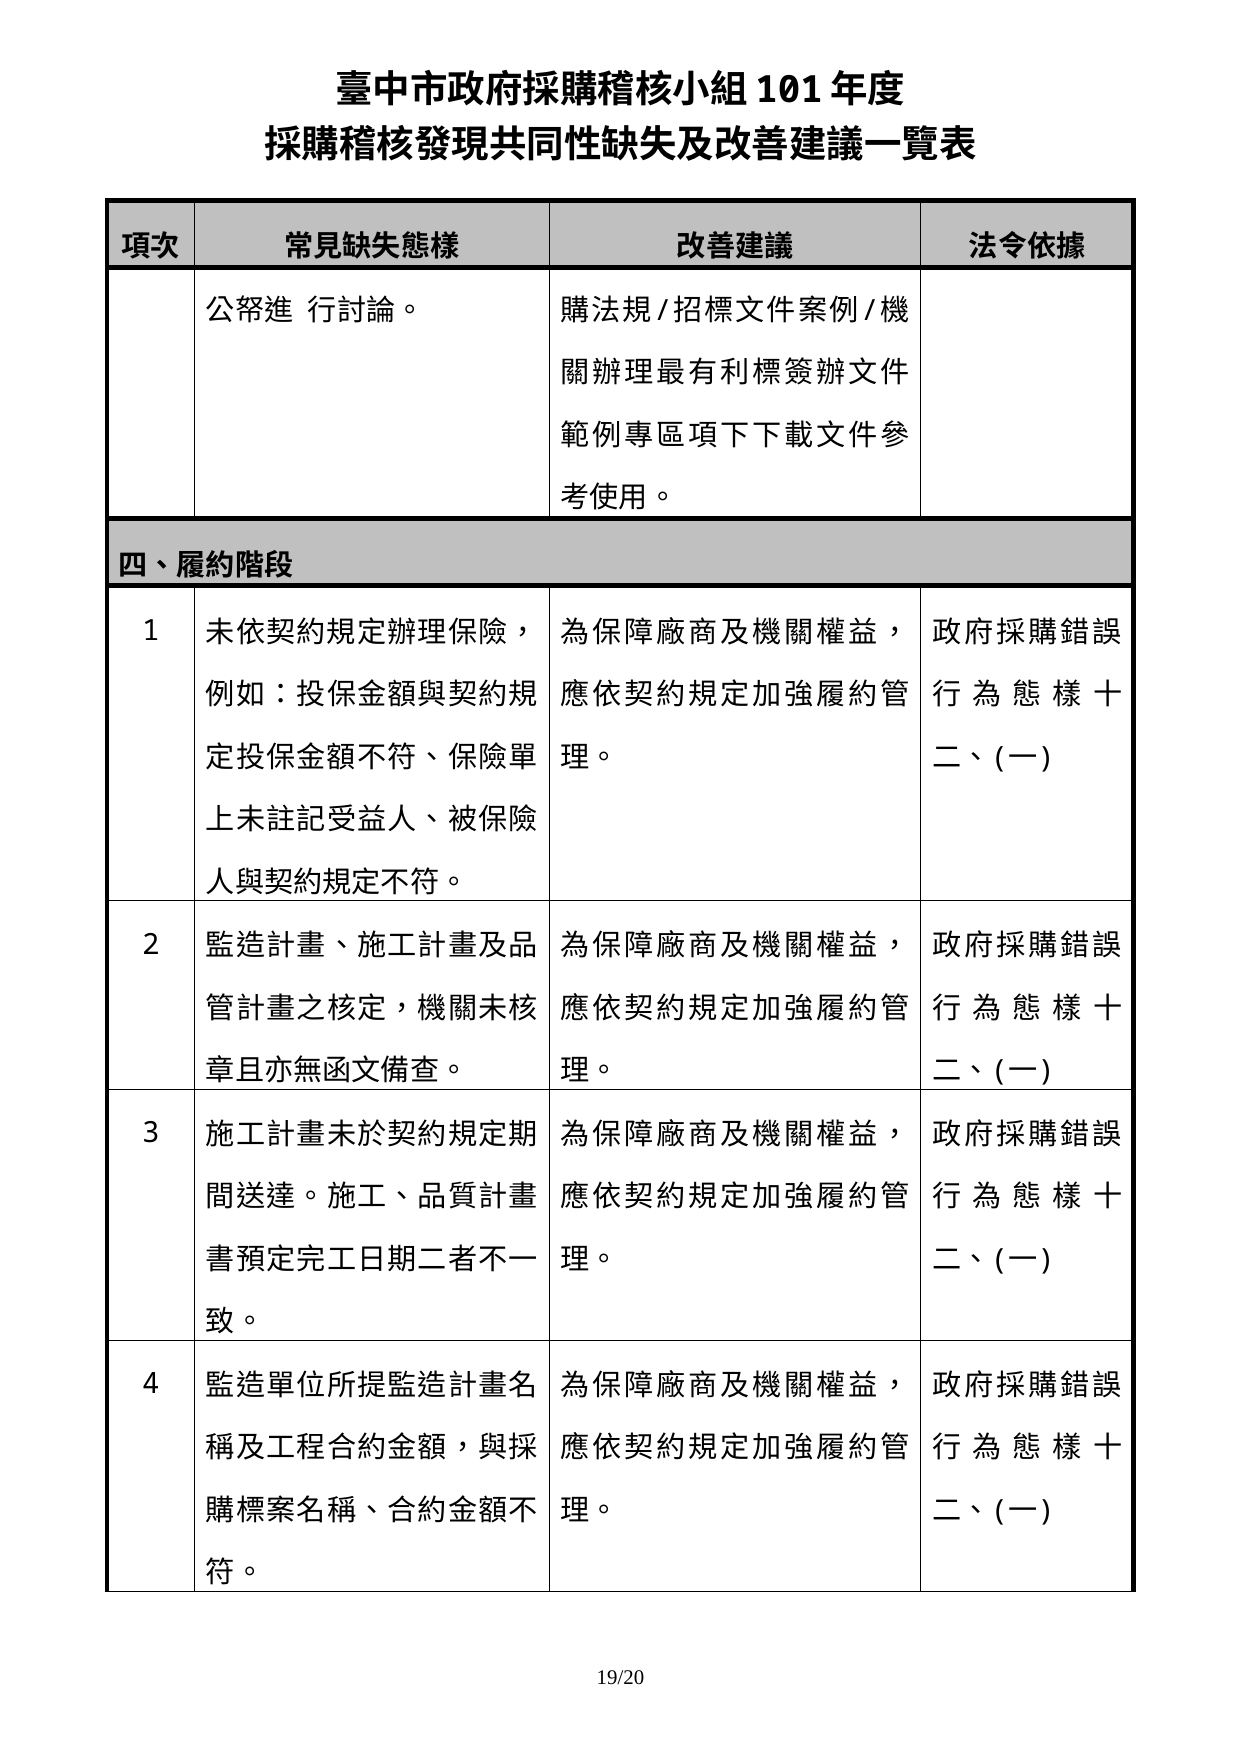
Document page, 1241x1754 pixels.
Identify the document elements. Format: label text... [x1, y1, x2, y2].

table_header 改善建議 [550, 203, 920, 265]
table_cell 未依契約規定辦理保險，例如：投保金額與契約規定投保金額不符、保險單上未註記受益人、被保險人與契約規定不符。 [195, 588, 549, 900]
table_cell 政府採購錯誤行為態樣十二、(一) [921, 1090, 1131, 1340]
table_cell 3 [109, 1090, 194, 1340]
table_cell 1 [109, 588, 194, 900]
table_header 項次 [109, 203, 194, 265]
table_cell 4 [109, 1341, 194, 1591]
table_cell 公帑進 行討論。 [195, 270, 549, 516]
table_cell 為保障廠商及機關權益，應依契約規定加強履約管理。 [550, 1341, 920, 1591]
table_header 常見缺失態樣 [195, 203, 549, 265]
table_cell 政府採購錯誤行為態樣十二、(一) [921, 1341, 1131, 1591]
table_cell 四、履約階段 [109, 521, 1131, 583]
table_cell 政府採購錯誤行為態樣十二、(一) [921, 901, 1131, 1089]
table_cell 為保障廠商及機關權益，應依契約規定加強履約管理。 [550, 901, 920, 1089]
table_cell 監造計畫、施工計畫及品管計畫之核定，機關未核章且亦無函文備查。 [195, 901, 549, 1089]
table_cell 監造單位所提監造計畫名稱及工程合約金額，與採購標案名稱、合約金額不符。 [195, 1341, 549, 1591]
table_cell 政府採購錯誤行為態樣十二、(一) [921, 588, 1131, 900]
table_cell 購法規/招標文件案例/機關辦理最有利標簽辦文件範例專區項下下載文件參考使用。 [550, 270, 920, 516]
table_cell [921, 270, 1131, 516]
table_cell 2 [109, 901, 194, 1089]
table_cell 施工計畫未於契約規定期間送達。施工、品質計畫書預定完工日期二者不一致。 [195, 1090, 549, 1340]
table_cell 為保障廠商及機關權益，應依契約規定加強履約管理。 [550, 588, 920, 900]
table_cell 為保障廠商及機關權益，應依契約規定加強履約管理。 [550, 1090, 920, 1340]
table_header 法令依據 [921, 203, 1131, 265]
table_cell [109, 270, 194, 516]
